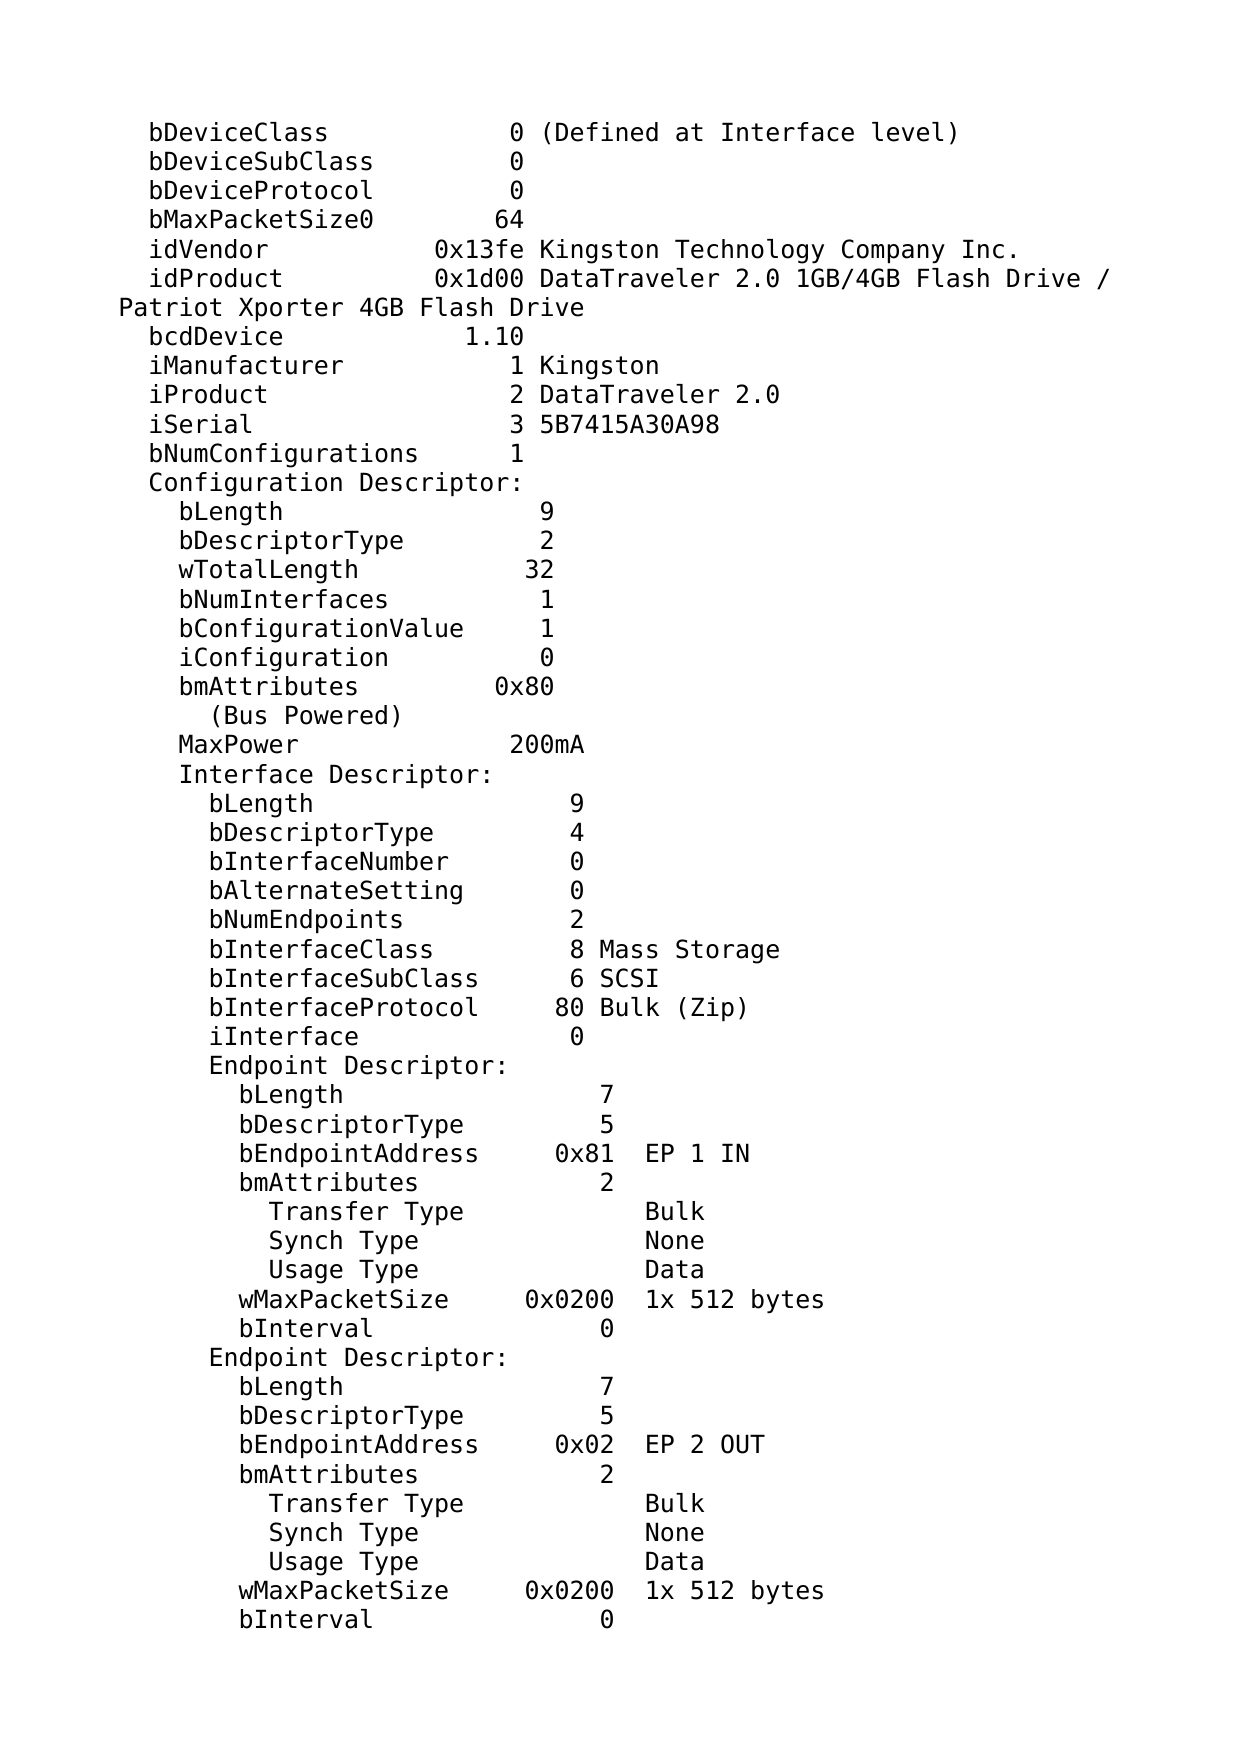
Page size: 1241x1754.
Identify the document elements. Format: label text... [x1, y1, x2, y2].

text bDeviceClass 0 (Defined at Interface level) bDeviceSubClass 0 bDeviceProtocol 0 bMaxPacketSize0 64 idVendor 0x13fe Kingston Technology Company Inc. idProduct 0x1d00 DataTraveler 2.0 1GB/4GB Flash Drive / Patriot Xporter 4GB Flash Drive bcdDevice 1.10 iManufacturer 1 Kingston iProduct 2 DataTraveler 2.0 iSerial 3 5B7415A30A98 bNumConfigurations 1 Configuration Descriptor: bLength 9 bDescriptorType 2 wTotalLength 32 bNumInterfaces 1 bConfigurationValue 1 iConfiguration 0 bmAttributes 0x80 (Bus Powered) MaxPower 200mA Interface Descriptor: bLength 9 bDescriptorType 4 bInterfaceNumber 0 bAlternateSetting 0 bNumEndpoints 2 bInterfaceClass 8 Mass Storage bInterfaceSubClass 6 SCSI bInterfaceProtocol 80 Bulk (Zip) iInterface 0 Endpoint Descriptor: bLength 7 bDescriptorType 5 bEndpointAddress 0x81 EP 1 IN bmAttributes 2 Transfer Type Bulk Synch Type None Usage Type Data wMaxPacketSize 0x0200 1x 512 bytes bInterval 0 Endpoint Descriptor: bLength 7 bDescriptorType 5 bEndpointAddress 0x02 EP 2 OUT bmAttributes 2 Transfer Type Bulk Synch Type None Usage Type Data wMaxPacketSize 0x0200 1x 512 bytes bInterval 0 [118, 118, 1122, 1635]
